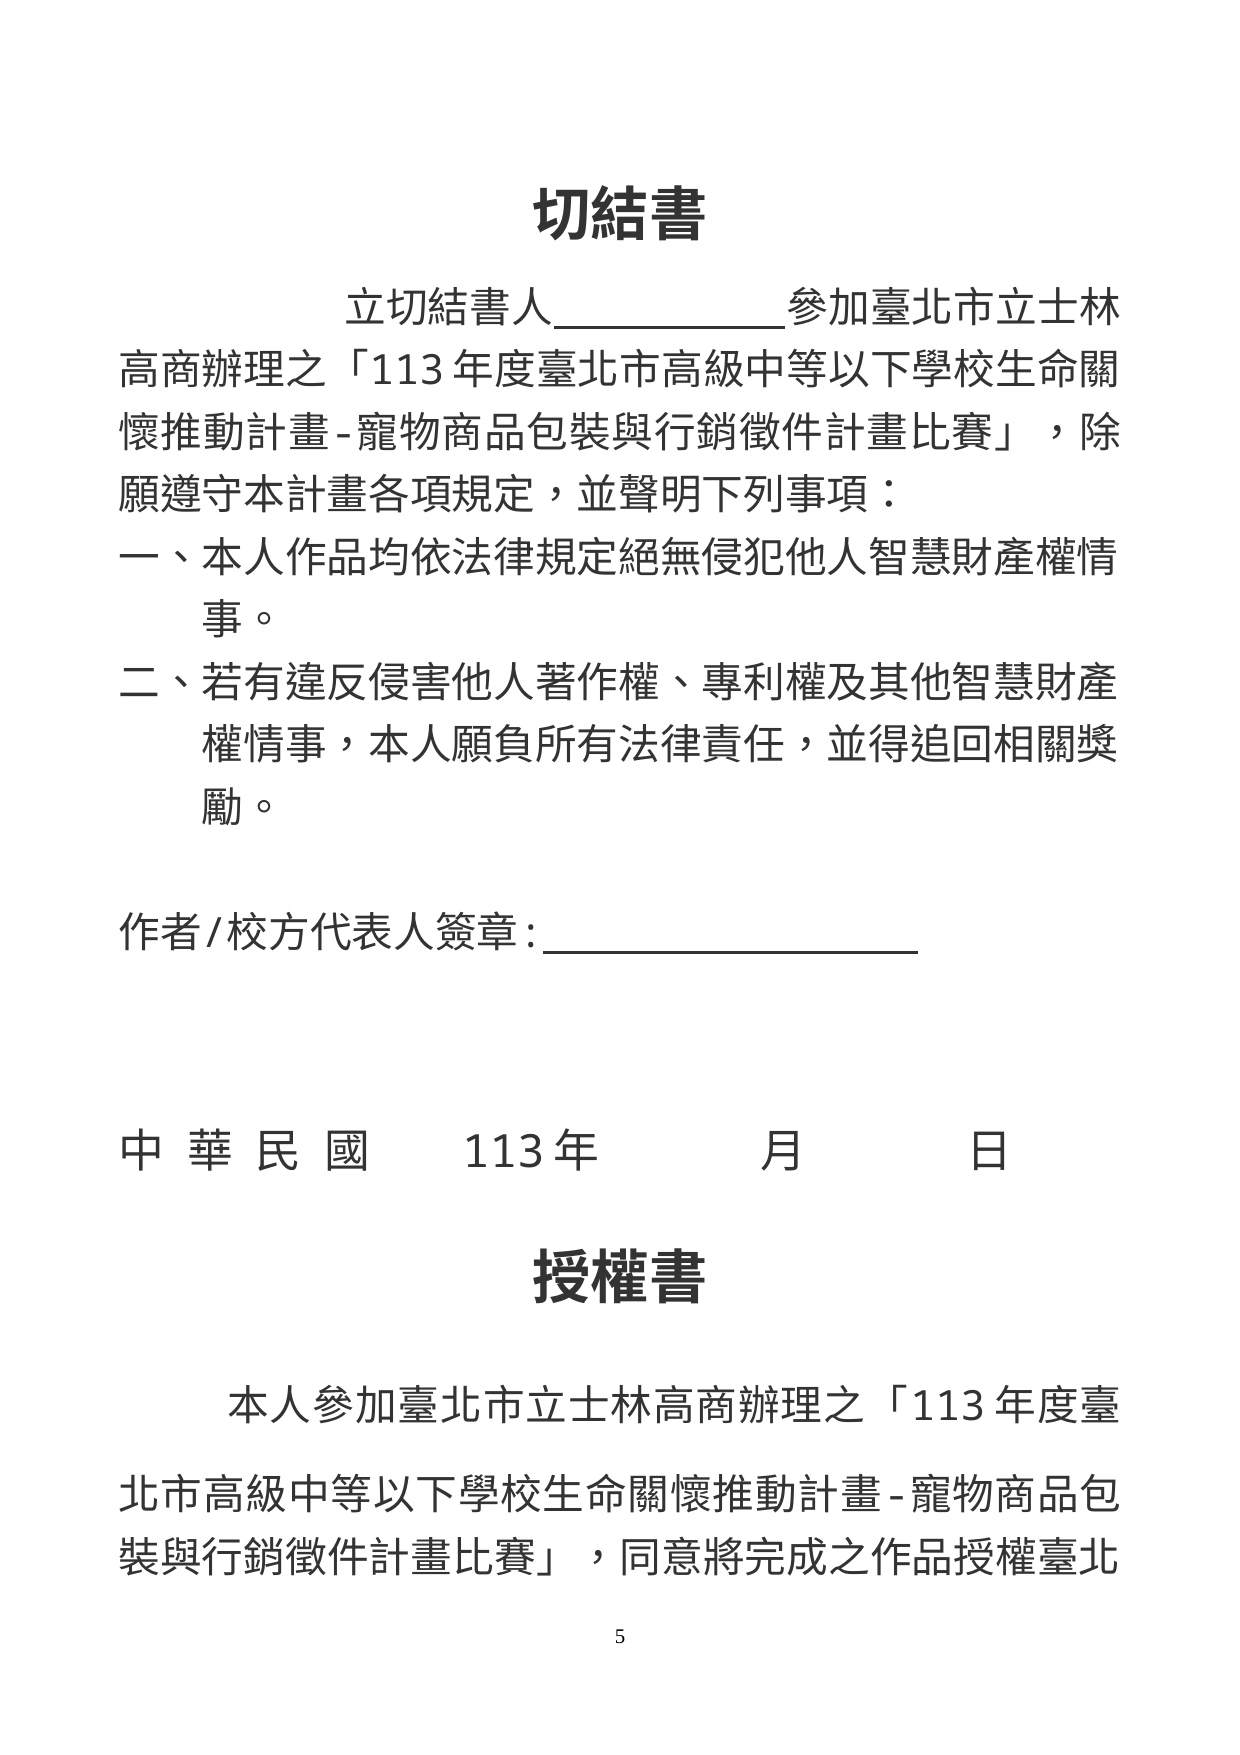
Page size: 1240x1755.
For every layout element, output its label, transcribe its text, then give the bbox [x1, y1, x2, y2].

text 切結書 [118, 137, 1121, 262]
text 本人參加臺北市立士林高商辦理之「113年度臺北市高級中等以下學校生命關懷推動計畫-寵物商品包裝與行銷徵件計畫比賽」，同意將完成之作品授權臺北 [118, 1325, 1121, 1575]
text 勵。 [118, 762, 1121, 825]
text 權情事，本人願負所有法律責任，並得追回相關獎 [118, 700, 1121, 762]
text 中 華 民 國 113年 月 日 [118, 1075, 1121, 1200]
text 二、若有違反侵害他人著作權、專利權及其他智慧財產 [118, 637, 1121, 700]
text 一、本人作品均依法律規定絕無侵犯他人智慧財產權情 [118, 512, 1121, 575]
text 作者/校方代表人簽章: [118, 887, 1121, 950]
text 立切結書人 參加臺北市立士林高商辦理之「113年度臺北市高級中等以下學校生命關懷推動計畫-寵物商品包裝與行銷徵件計畫比賽」，除願遵守本計畫各項規定，並聲明下列事項： [118, 262, 1121, 512]
text 事。 [118, 575, 1121, 637]
text 授權書 [118, 1200, 1121, 1325]
